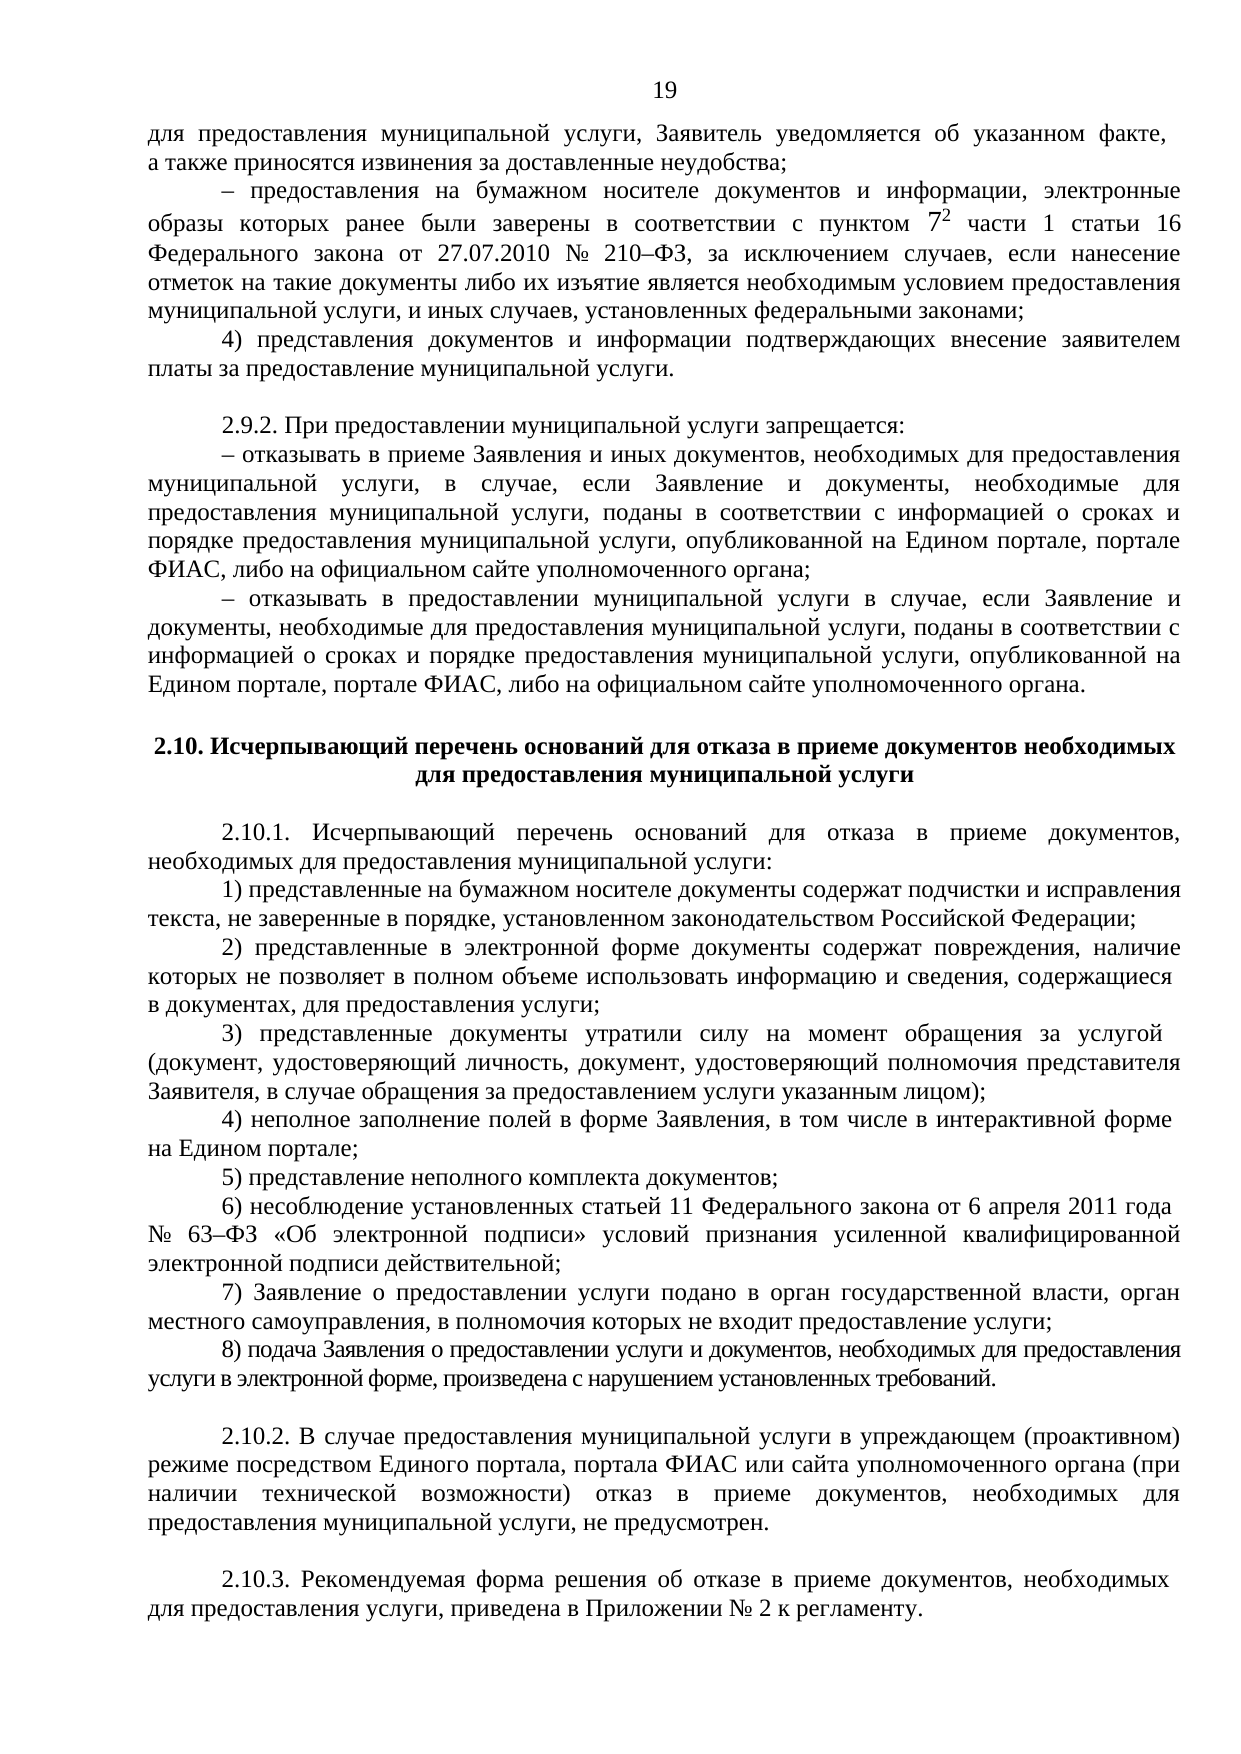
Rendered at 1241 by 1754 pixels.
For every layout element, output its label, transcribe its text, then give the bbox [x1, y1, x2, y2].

text 2) представленные в электронной форме документы содержат повреждения, наличие которых не позволяет в полном объеме использовать информацию и сведения, содержащиеся в документах, для предоставления услуги; [148, 932, 1181, 1018]
text 4) представления документов и информации подтверждающих внесение заявителем платы за предоставление муниципальной услуги. [148, 324, 1181, 382]
text – отказывать в приеме Заявления и иных документов, необходимых для предоставления муниципальной услуги, в случае, если Заявление и документы, необходимые для предоставления муниципальной услуги, поданы в соответствии с информацией о сроках и порядке предоставления муниципальной услуги, опубликованной на Едином портале, портале ФИАС, либо на официальном сайте уполномоченного органа; [148, 439, 1181, 583]
subtitle 2.10. Исчерпывающий перечень оснований для отказа в приеме документов необходимых для предоставления муниципальной услуги [148, 731, 1181, 788]
text 2.10.1. Исчерпывающий перечень оснований для отказа в приеме документов, необходимых для предоставления муниципальной услуги: [148, 817, 1181, 874]
text 1) представленные на бумажном носителе документы содержат подчистки и исправления текста, не заверенные в порядке, установленном законодательством Российской Федерации; [148, 874, 1181, 932]
text 2.10.3. Рекомендуемая форма решения об отказе в приеме документов, необходимых для предоставления услуги, приведена в Приложении № 2 к регламенту. [148, 1564, 1181, 1622]
text 3) представленные документы утратили силу на момент обращения за услугой (документ, удостоверяющий личность, документ, удостоверяющий полномочия представителя Заявителя, в случае обращения за предоставлением услуги указанным лицом); [148, 1018, 1181, 1104]
text 6) несоблюдение установленных статьей 11 Федерального закона от 6 апреля 2011 года № 63–ФЗ «Об электронной подписи» условий признания усиленной квалифицированной электронной подписи действительной; [148, 1191, 1181, 1277]
text 7) Заявление о предоставлении услуги подано в орган государственной власти, орган местного самоуправления, в полномочия которых не входит предоставление услуги; [148, 1277, 1181, 1334]
text 8) подача Заявления о предоставлении услуги и документов, необходимых для предоставления услуги в электронной форме, произведена с нарушением установленных требований. [148, 1334, 1181, 1392]
text – предоставления на бумажном носителе документов и информации, электронные образы которых ранее были заверены в соответствии с пунктом 72 части 1 статьи 16 Федерального закона от 27.07.2010 № 210–ФЗ, за исключением случаев, если нанесение отметок на такие документы либо их изъятие является необходимым условием предоставления муниципальной услуги, и иных случаев, установленных федеральными законами; [148, 176, 1181, 324]
text 2.10.2. В случае предоставления муниципальной услуги в упреждающем (проактивном) режиме посредством Единого портала, портала ФИАС или сайта уполномоченного органа (при наличии технической возможности) отказ в приеме документов, необходимых для предоставления муниципальной услуги, не предусмотрен. [148, 1421, 1181, 1536]
text 2.9.2. При предоставлении муниципальной услуги запрещается: [148, 410, 1181, 439]
text – отказывать в предоставлении муниципальной услуги в случае, если Заявление и документы, необходимые для предоставления муниципальной услуги, поданы в соответствии с информацией о сроках и порядке предоставления муниципальной услуги, опубликованной на Едином портале, портале ФИАС, либо на официальном сайте уполномоченного органа. [148, 583, 1181, 698]
text 5) представление неполного комплекта документов; [148, 1162, 1181, 1191]
text для предоставления муниципальной услуги, Заявитель уведомляется об указанном факте, а также приносятся извинения за доставленные неудобства; [148, 118, 1181, 176]
text 4) неполное заполнение полей в форме Заявления, в том числе в интерактивной форме на Едином портале; [148, 1104, 1181, 1162]
